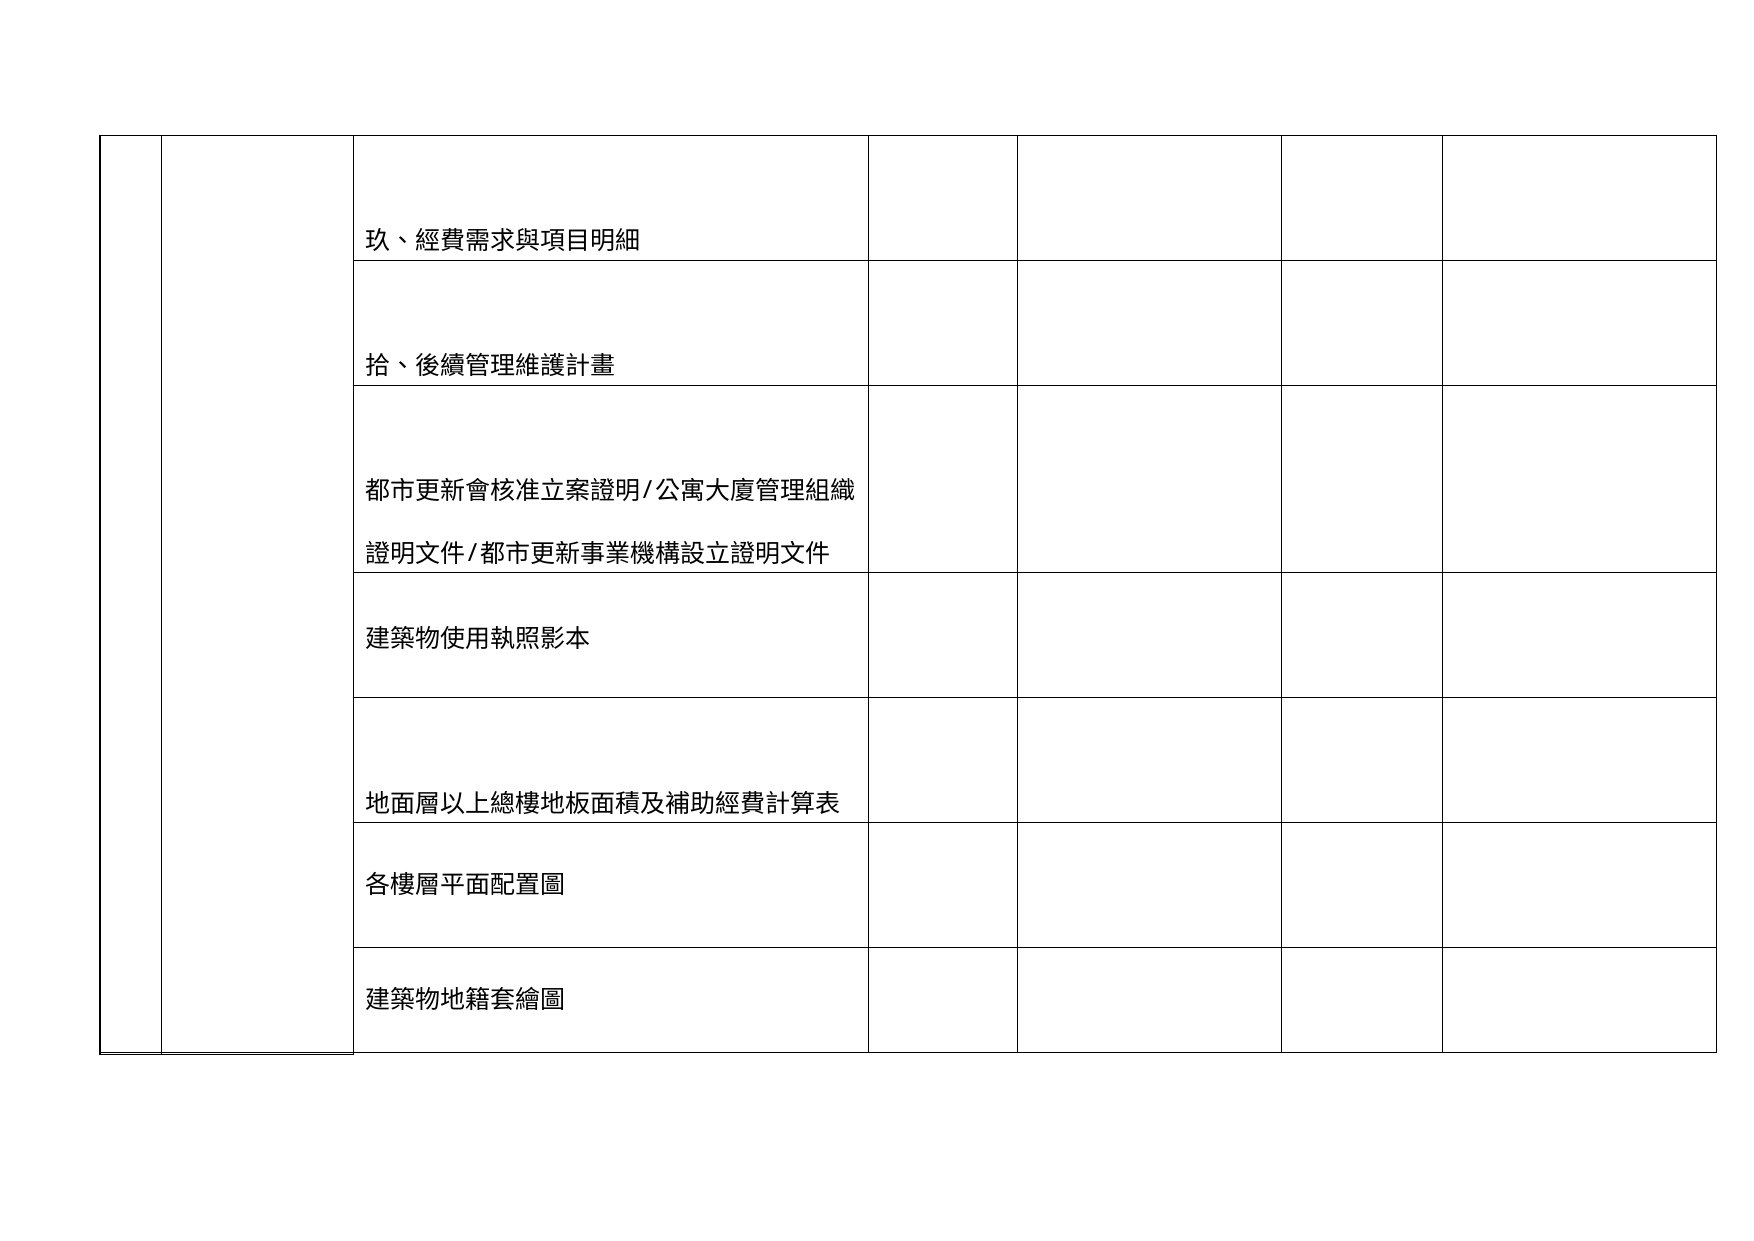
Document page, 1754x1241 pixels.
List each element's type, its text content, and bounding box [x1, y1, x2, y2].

table_cell [1282, 386, 1442, 572]
table_cell [869, 261, 1017, 385]
table_cell [1443, 698, 1716, 822]
table_cell [1443, 386, 1716, 572]
table_cell [869, 823, 1017, 947]
table_cell [869, 136, 1017, 260]
table_cell [1018, 698, 1281, 822]
table_cell [869, 698, 1017, 822]
table_cell [1018, 261, 1281, 385]
table_cell 建築物使用執照影本 [354, 573, 868, 697]
table_cell [1282, 136, 1442, 260]
table_cell [1282, 823, 1442, 947]
table_cell [162, 136, 353, 1052]
table_cell [1018, 573, 1281, 697]
table_cell [869, 573, 1017, 697]
table_cell [1443, 136, 1716, 260]
table_cell [869, 948, 1017, 1052]
table_cell [1443, 573, 1716, 697]
table_cell [1282, 948, 1442, 1052]
table_cell [1018, 386, 1281, 572]
table_cell [1443, 261, 1716, 385]
table_cell [1018, 823, 1281, 947]
table_cell [869, 386, 1017, 572]
table_cell [101, 136, 161, 1052]
table_cell [1443, 823, 1716, 947]
table_cell [1282, 573, 1442, 697]
table_cell 地面層以上總樓地板面積及補助經費計算表 [354, 698, 868, 822]
table_cell 建築物地籍套繪圖 [354, 948, 868, 1052]
table_cell [1018, 948, 1281, 1052]
table_cell 玖、經費需求與項目明細 [354, 136, 868, 260]
table_cell 都市更新會核准立案證明/公寓大廈管理組織證明文件/都市更新事業機構設立證明文件 [354, 386, 868, 572]
table_cell 拾、後續管理維護計畫 [354, 261, 868, 385]
table_cell [1282, 698, 1442, 822]
table_cell 各樓層平面配置圖 [354, 823, 868, 947]
table_cell [1018, 136, 1281, 260]
table_cell [1443, 948, 1716, 1052]
table_cell [1282, 261, 1442, 385]
